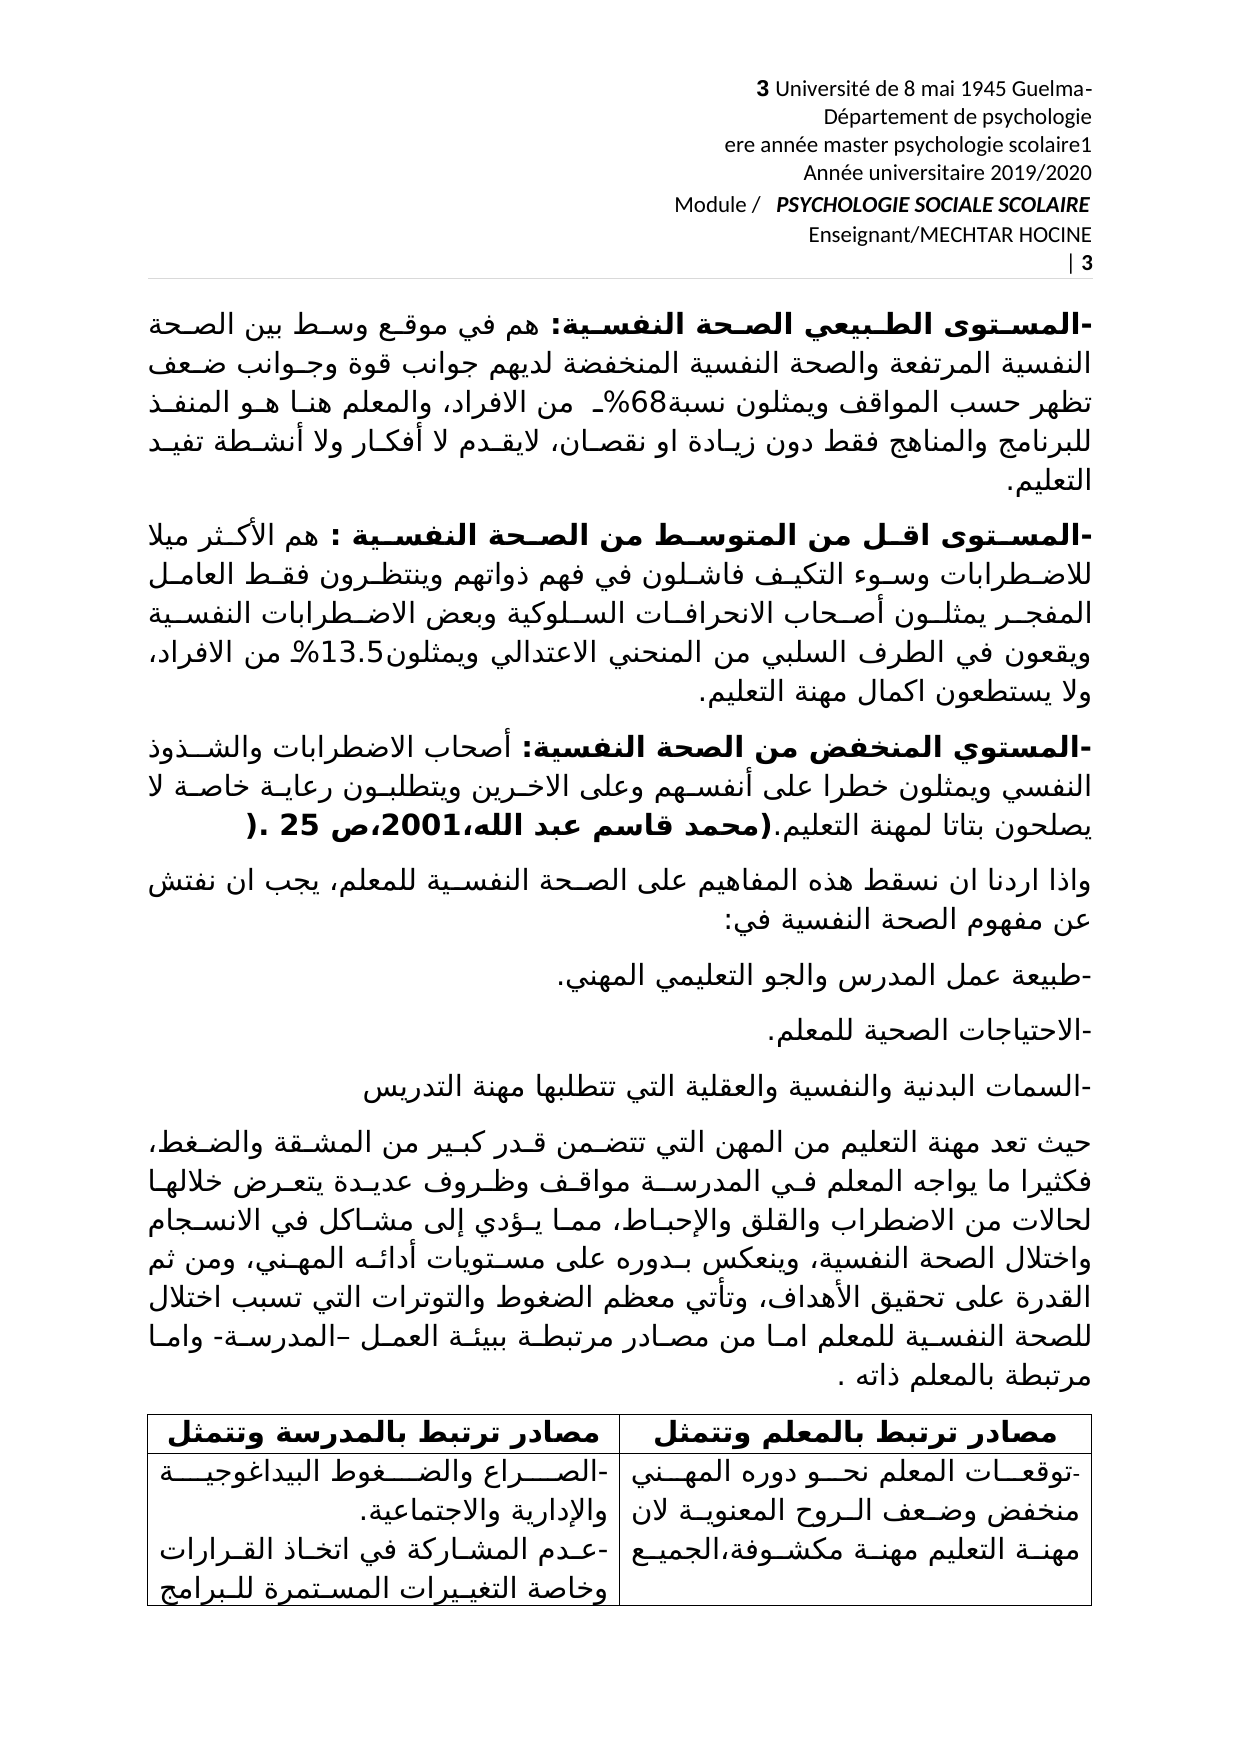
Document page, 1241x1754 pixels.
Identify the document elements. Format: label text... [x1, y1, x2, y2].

table_header مصادر ترتبط بالمدرسة وتتمثل [148, 1415, 619, 1453]
table_cell -توقعات المعلم نحو دوره المهني منخفض وضعف الروح المعنوية لان مهنة التعليم مهنة مكشوفة،الجميع ينتقدها. -المتغيرات الشخصية مثل السن والجنس وسنوات الخبرة والمؤهل الدراسي. -انعدام الاستقلالية في العمل. -ضعف الوضع الاقتصادي والاجتماعي للمعلم. [620, 1454, 1091, 1605]
text -المستوي المنخفض من الصحة النفسية: أصحاب الاضطرابات والشذوذ النفسي ويمثلون خطرا على أنفسهم وعلى الاخرين ويتطلبون رعاية خاصة لا يصلحون بتاتا لمهنة التعليم.(محمد قاسم عبد الله،2001،ص 25 .( [148, 730, 1093, 842]
text -طبيعة عمل المدرس والجو التعليمي المهني. [148, 958, 1093, 992]
text -الاحتياجات الصحية للمعلم. [148, 1014, 1093, 1048]
text -المستوى الطبيعي الصحة النفسية: هم في موقع وسط بين الصحة النفسية المرتفعة والصحة النفسية المنخفضة لديهم جوانب قوة وجوانب ضعف تظهر حسب المواقف ويمثلون نسبة68% من الافراد، والمعلم هنا هو المنفذ للبرنامج والمناهج فقط دون زيادة او نقصان، لايقدم لا أفكار ولا أنشطة تفيد التعليم. [148, 307, 1093, 497]
table_cell -الصراع والضغوط البيداغوجية والإدارية والاجتماعية. -عدم المشاركة في اتخاذ القرارات وخاصة التغييرات المستمرة للبرامج والمناهج -عدم وجود تأييد اجتماعي كاف للمعلم. -المتغيرات الديمغرافية وكثرة التلاميذ في الفصول الدراسية. [148, 1454, 619, 1605]
table_header مصادر ترتبط بالمعلم وتتمثل [620, 1415, 1091, 1453]
text حيث تعد مهنة التعليم من المهن التي تتضمن قدر كبير من المشقة والضغط، فكثيرا ما يواجه المعلم فـي المدرسـة مواقف وظروف عديدة يتعرض خلالها لحالات من الاضطراب والقلق والإحباط، مما يؤدي إلى مشاكل في الانسجام واختلال الصحة النفسية، وينعكس بدوره على مستويات أدائه المهني، ومن ثم القدرة على تحقيق الأهداف، وتأتي معظم الضغوط والتوترات التي تسبب اختلال للصحة النفسية للمعلم اما من مصادر مرتبطة ببيئة العمل –المدرسة- واما مرتبطة بالمعلم ذاته . [148, 1125, 1093, 1393]
text -السمات البدنية والنفسية والعقلية التي تتطلبها مهنة التدريس [148, 1069, 1093, 1103]
text -المستوى اقل من المتوسط من الصحة النفسية : هم الأكثر ميلا للاضطرابات وسوء التكيف فاشلون في فهم ذواتهم وينتظرون فقط العامل المفجر يمثلون أصحاب الانحرافات السلوكية وبعض الاضطرابات النفسية ويقعون في الطرف السلبي من المنحني الاعتدالي ويمثلون13.5% من الافراد، ولا يستطعون اكمال مهنة التعليم. [148, 518, 1093, 708]
text واذا اردنا ان نسقط هذه المفاهيم على الصحة النفسية للمعلم، يجب ان نفتش عن مفهوم الصحة النفسية في: [148, 863, 1093, 936]
